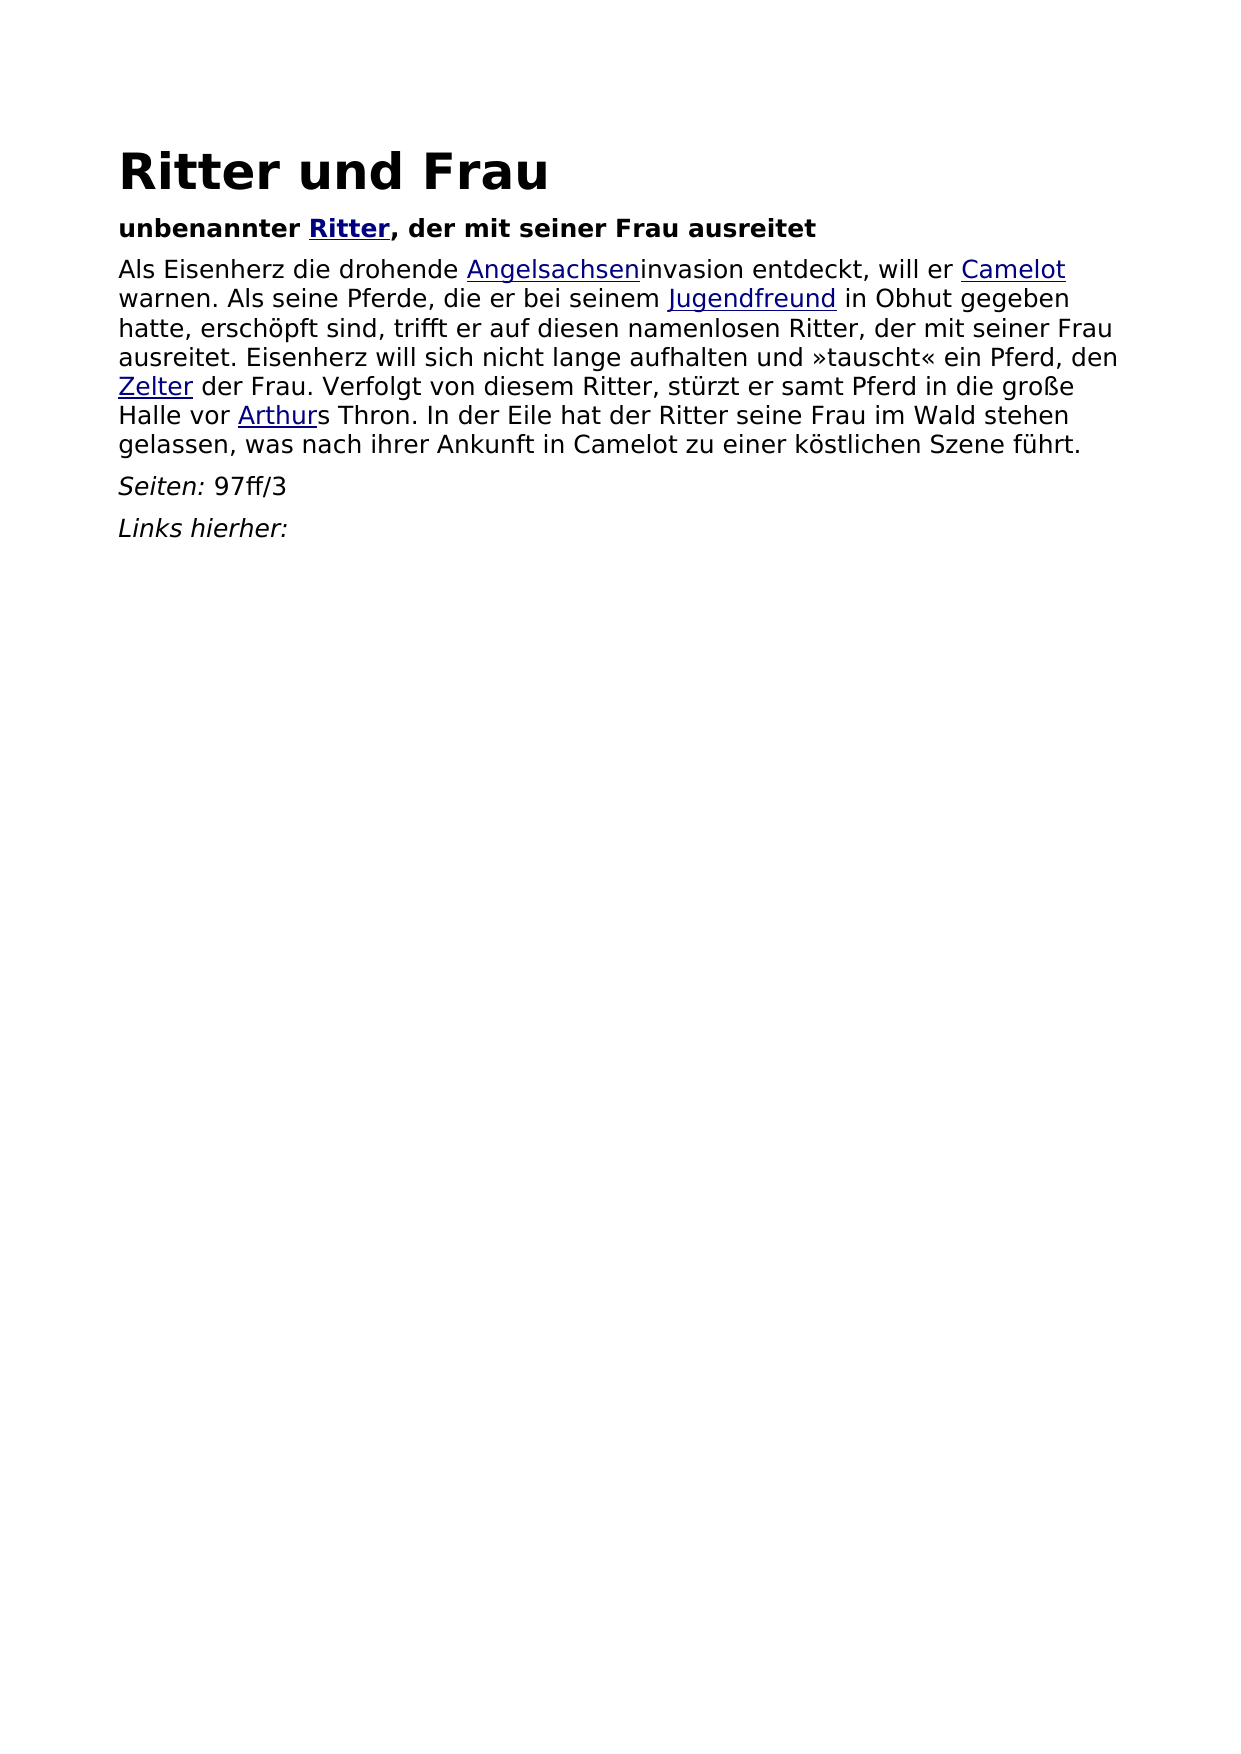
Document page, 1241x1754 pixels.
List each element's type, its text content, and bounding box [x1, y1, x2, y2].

text unbenannter Ritter, der mit seiner Frau ausreitet [118, 214, 1122, 243]
text Links hierher: [118, 514, 1122, 543]
text Seiten: 97ff/3 [118, 472, 1122, 501]
text Als Eisenherz die drohende Angelsachseninvasion entdeckt, will er Camelot warnen. Als seine Pferde, die er bei seinem Jugendfreund in Obhut gegeben hatte, erschöpft sind, trifft er auf diesen namenlosen Ritter, der mit seiner Frau ausreitet. Eisenherz will sich nicht lange aufhalten und »tauscht« ein Pferd, den Zelter der Frau. Verfolgt von diesem Ritter, stürzt er samt Pferd in die große Halle vor Arthurs Thron. In der Eile hat der Ritter seine Frau im Wald stehen gelassen, was nach ihrer Ankunft in Camelot zu einer köstlichen Szene führt. [118, 256, 1122, 460]
subtitle Ritter und Frau [118, 143, 1122, 201]
